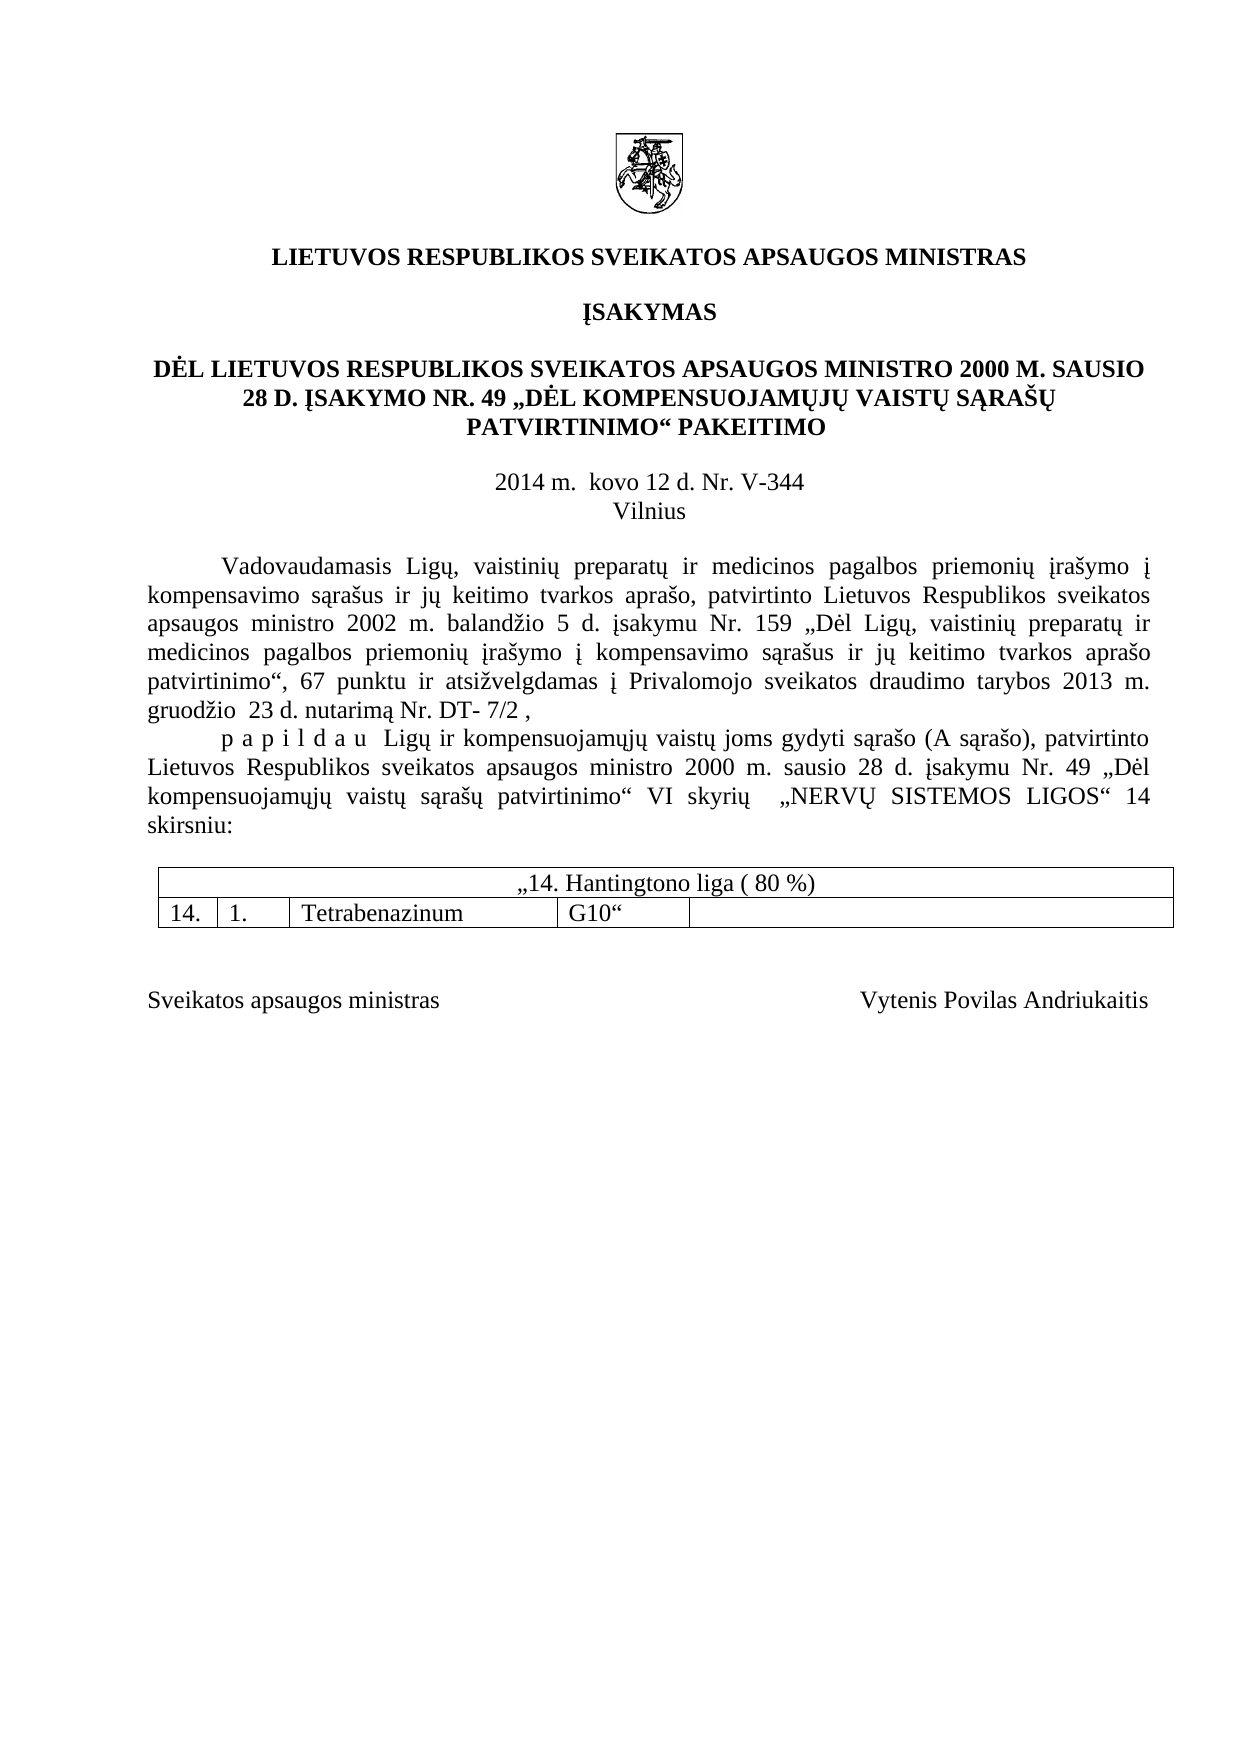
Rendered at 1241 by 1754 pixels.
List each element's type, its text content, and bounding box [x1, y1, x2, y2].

text Vilnius [147, 496, 1152, 525]
table_cell G10“ [558, 898, 689, 927]
table_cell [690, 898, 1173, 927]
text DĖL LIETUVOS RESPUBLIKOS SVEIKATOS APSAUGOS MINISTRO 2000 M. SAUSIO 28 D. ĮSAKYMO NR. 49 „DĖL KOMPENSUOJAMŲJŲ VAISTŲ SĄRAŠŲ PATVIRTINIMO“ PAKEITIMO [147, 354, 1152, 441]
text p a p i l d a u Ligų ir kompensuojamųjų vaistų joms gydyti sąrašo (A sąrašo), patvirtinto Lietuvos Respublikos sveikatos apsaugos ministro 2000 m. sausio 28 d. įsakymu Nr. 49 „Dėl kompensuojamųjų vaistų sąrašų patvirtinimo“ VI skyrių „NERVŲ SISTEMOS LIGOS“ 14 skirsniu: [147, 723, 1152, 838]
text LIETUVOS RESPUBLIKOS SVEIKATOS APSAUGOS MINISTRAS [147, 242, 1152, 271]
table_cell Tetrabenazinum [290, 898, 557, 927]
table_header „14. Hantingtono liga ( 80 %) [159, 868, 1173, 897]
text ĮSAKYMAS [147, 297, 1152, 326]
text 2014 m. kovo 12 d. Nr. V-344 [147, 467, 1152, 496]
table_cell 14. [159, 898, 217, 927]
text Sveikatos apsaugos ministras Vytenis Povilas Andriukaitis [147, 985, 1152, 1014]
text Vadovaudamasis Ligų, vaistinių preparatų ir medicinos pagalbos priemonių įrašymo į kompensavimo sąrašus ir jų keitimo tvarkos aprašo, patvirtinto Lietuvos Respublikos sveikatos apsaugos ministro 2002 m. balandžio 5 d. įsakymu Nr. 159 „Dėl Ligų, vaistinių preparatų ir medicinos pagalbos priemonių įrašymo į kompensavimo sąrašus ir jų keitimo tvarkos aprašo patvirtinimo“, 67 punktu ir atsižvelgdamas į Privalomojo sveikatos draudimo tarybos 2013 m. gruodžio 23 d. nutarimą Nr. DT- 7/2 , [147, 551, 1152, 723]
table_cell 1. [218, 898, 289, 927]
